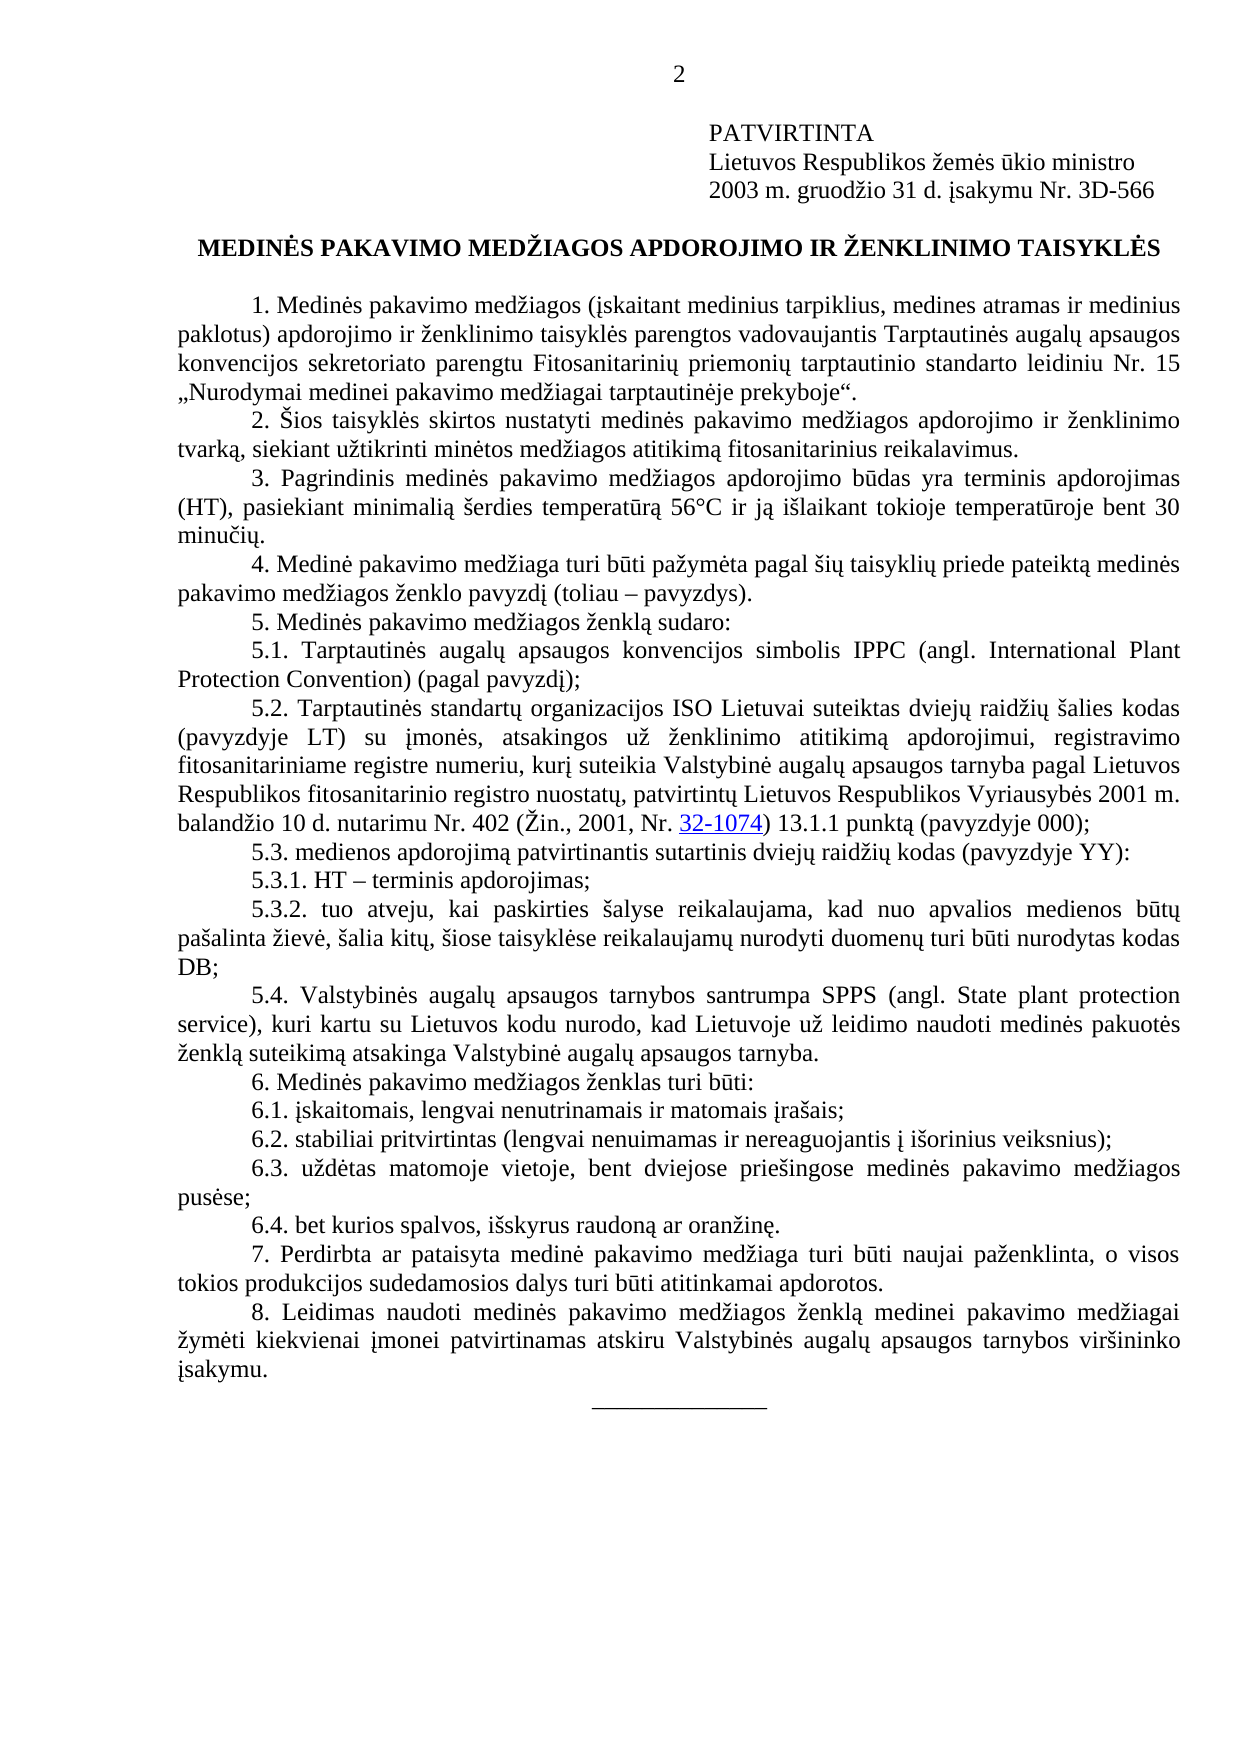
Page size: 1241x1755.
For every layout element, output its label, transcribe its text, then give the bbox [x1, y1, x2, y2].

text 7. Perdirbta ar pataisyta medinė pakavimo medžiaga turi būti naujai paženklinta, o visos tokios produkcijos sudedamosios dalys turi būti atitinkamai apdorotos. [177, 1239, 1181, 1297]
text 3. Pagrindinis medinės pakavimo medžiagos apdorojimo būdas yra terminis apdorojimas (HT), pasiekiant minimalią šerdies temperatūrą 56°C ir ją išlaikant tokioje temperatūroje bent 30 minučių. [177, 463, 1181, 549]
text 8. Leidimas naudoti medinės pakavimo medžiagos ženklą medinei pakavimo medžiagai žymėti kiekvienai įmonei patvirtinamas atskiru Valstybinės augalų apsaugos tarnybos viršininko įsakymu. [177, 1297, 1181, 1383]
text MEDINĖS PAKAVIMO MEDŽIAGOS APDOROJIMO IR ŽENKLINIMO TAISYKLĖS [177, 233, 1181, 262]
text 1. Medinės pakavimo medžiagos (įskaitant medinius tarpiklius, medines atramas ir medinius paklotus) apdorojimo ir ženklinimo taisyklės parengtos vadovaujantis Tarptautinės augalų apsaugos konvencijos sekretoriato parengtu Fitosanitarinių priemonių tarptautinio standarto leidiniu Nr. 15 „Nurodymai medinei pakavimo medžiagai tarptautinėje prekyboje“. [177, 291, 1181, 406]
text 5.3.1. HT – terminis apdorojimas; [177, 866, 1181, 894]
text 6.2. stabiliai pritvirtintas (lengvai nenuimamas ir nereaguojantis į išorinius veiksnius); [177, 1124, 1181, 1153]
text 6.3. uždėtas matomoje vietoje, bent dviejose priešingose medinės pakavimo medžiagos pusėse; [177, 1153, 1181, 1211]
text 6.4. bet kurios spalvos, išskyrus raudoną ar oranžinę. [177, 1211, 1181, 1239]
text 5. Medinės pakavimo medžiagos ženklą sudaro: [177, 607, 1181, 636]
text 6.1. įskaitomais, lengvai nenutrinamais ir matomais įrašais; [177, 1096, 1181, 1124]
text 5.2. Tarptautinės standartų organizacijos ISO Lietuvai suteiktas dviejų raidžių šalies kodas (pavyzdyje LT) su įmonės, atsakingos už ženklinimo atitikimą apdorojimui, registravimo fitosanitariniame registre numeriu, kurį suteikia Valstybinė augalų apsaugos tarnyba pagal Lietuvos Respublikos fitosanitarinio registro nuostatų, patvirtintų Lietuvos Respublikos Vyriausybės 2001 m. balandžio 10 d. nutarimu Nr. 402 (Žin., 2001, Nr. 32-1074) 13.1.1 punktą (pavyzdyje 000); [177, 693, 1181, 837]
text 5.3.2. tuo atveju, kai paskirties šalyse reikalaujama, kad nuo apvalios medienos būtų pašalinta žievė, šalia kitų, šiose taisyklėse reikalaujamų nurodyti duomenų turi būti nurodytas kodas DB; [177, 894, 1181, 981]
text 2003 m. gruodžio 31 d. įsakymu Nr. 3D-566 [177, 176, 1181, 204]
text 5.1. Tarptautinės augalų apsaugos konvencijos simbolis IPPC (angl. International Plant Protection Convention) (pagal pavyzdį); [177, 636, 1181, 693]
text 5.4. Valstybinės augalų apsaugos tarnybos santrumpa SPPS (angl. State plant protection service), kuri kartu su Lietuvos kodu nurodo, kad Lietuvoje už leidimo naudoti medinės pakuotės ženklą suteikimą atsakinga Valstybinė augalų apsaugos tarnyba. [177, 981, 1181, 1067]
text ______________ [177, 1383, 1181, 1412]
text 5.3. medienos apdorojimą patvirtinantis sutartinis dviejų raidžių kodas (pavyzdyje YY): [177, 837, 1181, 866]
text Lietuvos Respublikos žemės ūkio ministro [177, 147, 1181, 176]
text 6. Medinės pakavimo medžiagos ženklas turi būti: [177, 1067, 1181, 1096]
text 4. Medinė pakavimo medžiaga turi būti pažymėta pagal šių taisyklių priede pateiktą medinės pakavimo medžiagos ženklo pavyzdį (toliau – pavyzdys). [177, 549, 1181, 607]
text PATVIRTINTA [177, 118, 1181, 147]
text 2. Šios taisyklės skirtos nustatyti medinės pakavimo medžiagos apdorojimo ir ženklinimo tvarką, siekiant užtikrinti minėtos medžiagos atitikimą fitosanitarinius reikalavimus. [177, 406, 1181, 463]
